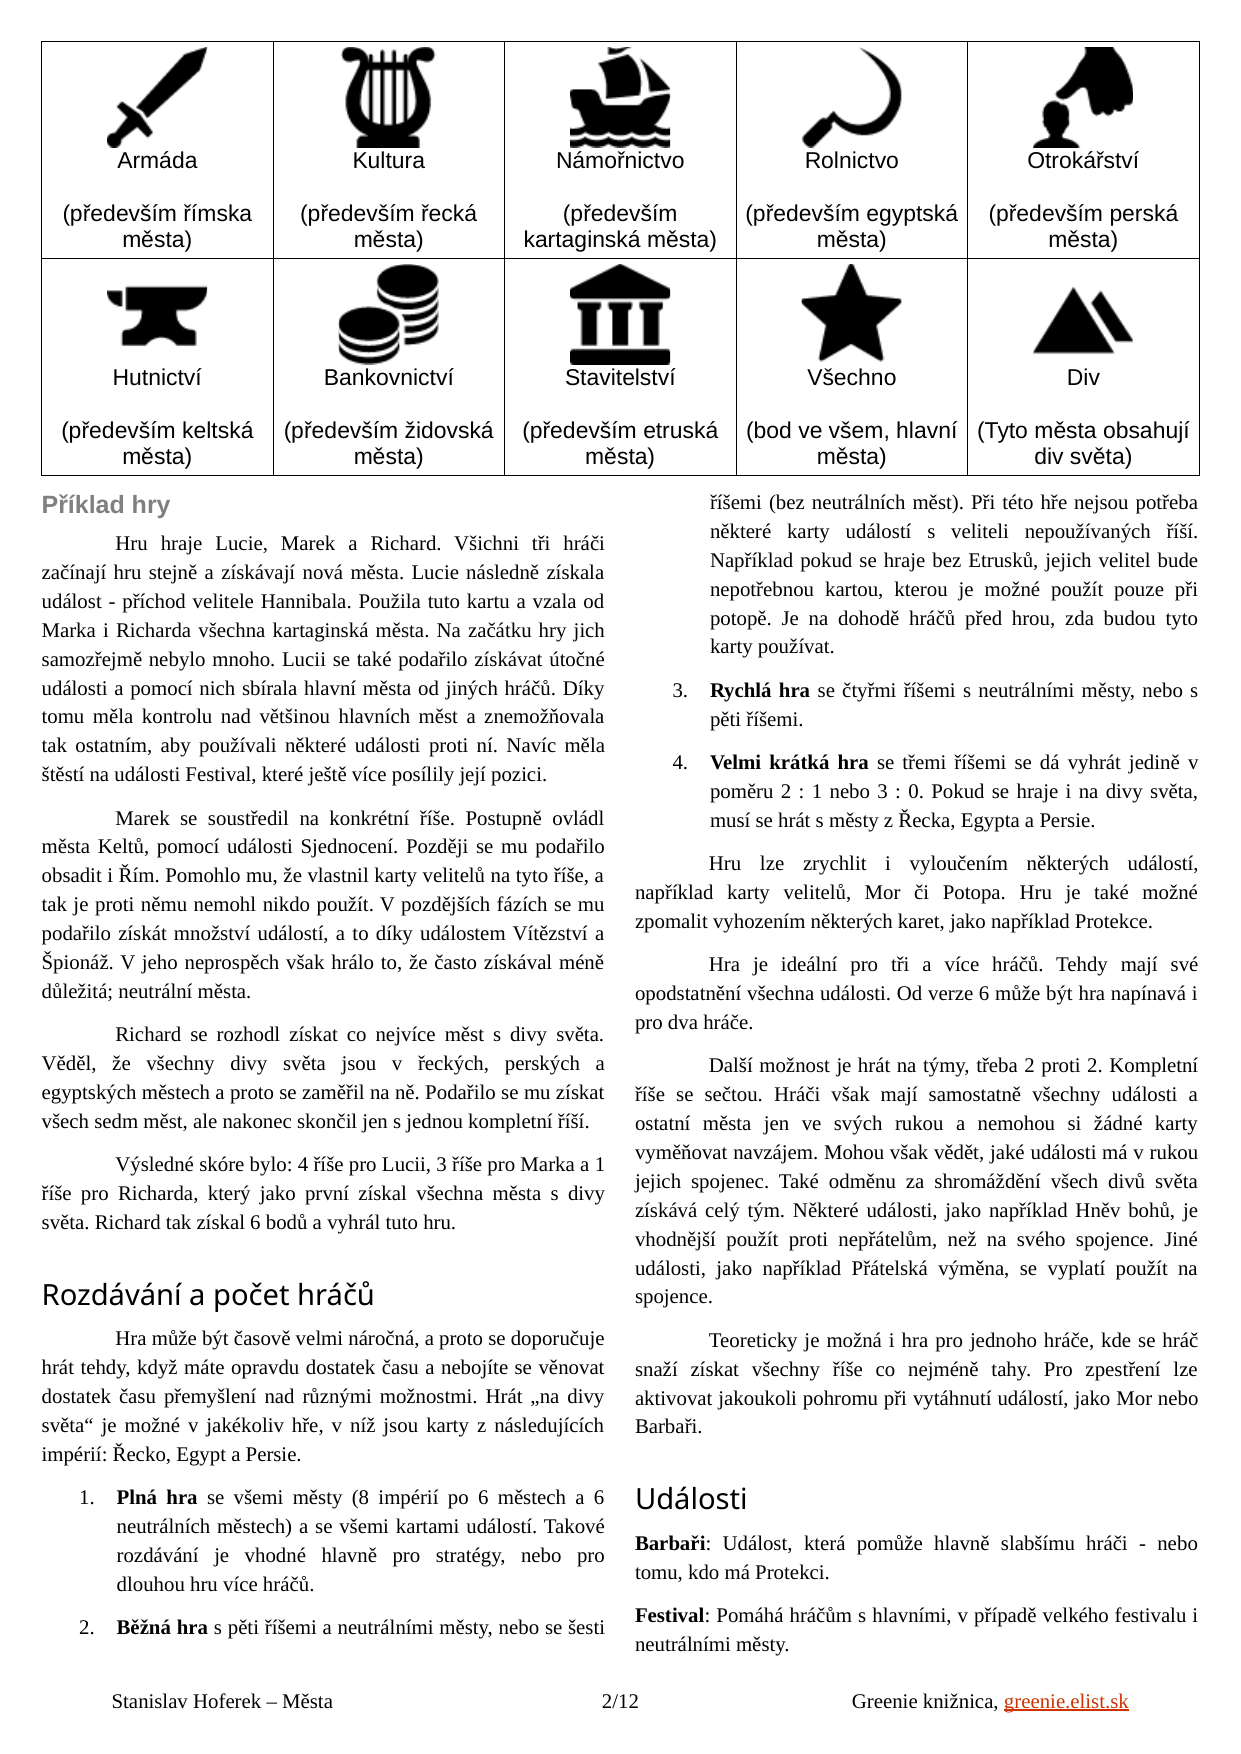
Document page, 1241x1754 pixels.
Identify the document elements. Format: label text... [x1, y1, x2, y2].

subtitle Rozdávání a počet hráčů [41, 1274, 605, 1314]
picture [1033, 47, 1133, 148]
picture [338, 264, 439, 365]
picture [570, 47, 671, 148]
list Plná hra se všemi městy (8 impérií po 6 městech a 6 neutrálních městech) a se všemi kartami událostí. Takové rozdávání je vhodné hlavně pro stratégy, nebo pro dlouhou hru více hráčů. [79, 1485, 605, 1596]
picture [801, 264, 902, 365]
picture [107, 47, 208, 148]
text Richard se rozhodl získat co nejvíce měst s divy světa. Věděl, že všechny divy světa jsou v řeckých, perských a egyptských městech a proto se zaměřil na ně. Podařilo se mu získat všech sedm měst, ale nakonec skončil jen s jednou kompletní říší. [41, 1022, 605, 1133]
table_cell Hutnictví (především keltská města) [42, 259, 273, 475]
picture [107, 264, 208, 365]
picture [338, 47, 439, 148]
table_cell Bankovnictví (především židovská města) [274, 259, 504, 475]
text Výsledné skóre bylo: 4 říše pro Lucii, 3 říše pro Marka a 1 říše pro Richarda, který jako první získal všechna města s divy světa. Richard tak získal 6 bodů a vyhrál tuto hru. [41, 1152, 605, 1234]
table_header Námořnictvo (především kartaginská města) [505, 42, 736, 258]
list Běžná hra s pěti říšemi a neutrálními městy, nebo se šesti [79, 1615, 605, 1639]
table_cell Stavitelství (především etruská města) [505, 259, 736, 475]
text Marek se soustředil na konkrétní říše. Postupně ovládl města Keltů, pomocí události Sjednocení. Později se mu podařilo obsadit i Řím. Pomohlo mu, že vlastnil karty velitelů na tyto říše, a tak je proti němu nemohl nikdo použít. V pozdějších fázích se mu podařilo získát množství událostí, a to díky událostem Vítězství a Špionáž. V jeho neprospěch však hrálo to, že často získával méně důležitá; neutrální města. [41, 806, 605, 1003]
picture [570, 264, 671, 365]
table_cell Všechno (bod ve všem, hlavní města) [737, 259, 967, 475]
table_cell Div (Tyto města obsahují div světa) [968, 259, 1199, 475]
list Rychlá hra se čtyřmi říšemi s neutrálními městy, nebo s pěti říšemi. [672, 678, 1199, 731]
subtitle Události [635, 1478, 1199, 1518]
picture [1033, 264, 1133, 365]
text Hra může být časově velmi náročná, a proto se doporučuje hrát tehdy, když máte opravdu dostatek času a nebojíte se věnovat dostatek času přemyšlení nad různými možnostmi. Hrát „na divy světa“ je možné v jakékoliv hře, v níž jsou karty z následujících impérií: Řecko, Egypt a Persie. [41, 1326, 605, 1466]
table_header Otrokářství (především perská města) [968, 42, 1199, 258]
picture [801, 47, 902, 148]
table_header Armáda (především římska města) [42, 42, 273, 258]
text Hra je ideální pro tři a více hráčů. Tehdy mají své opodstatnění všechna události. Od verze 6 může být hra napínavá i pro dva hráče. [635, 952, 1199, 1034]
list říšemi (bez neutrálních měst). Při této hře nejsou potřeba některé karty událostí s veliteli nepoužívaných říší. Například pokud se hraje bez Etrusků, jejich velitel bude nepotřebnou kartou, kterou je možné použít pouze při potopě. Je na dohodě hráčů před hrou, zda budou tyto karty používat. [672, 490, 1199, 658]
text Další možnost je hrát na týmy, třeba 2 proti 2. Kompletní říše se sečtou. Hráči však mají samostatně všechny události a ostatní města jen ve svých rukou a nemohou si žádné karty vyměňovat navzájem. Mohou však vědět, jaké události má v rukou jejich spojenec. Také odměnu za shromáždění všech divů světa získává celý tým. Některé události, jako například Hněv bohů, je vhodnější použít proti nepřátelům, než na svého spojence. Jiné události, jako například Přátelská výměna, se vyplatí použít na spojence. [635, 1053, 1199, 1308]
text Barbaři: Událost, která pomůže hlavně slabšímu hráči - nebo tomu, kdo má Protekci. [635, 1531, 1199, 1584]
text Hru lze zrychlit i vyloučením některých událostí, například karty velitelů, Mor či Potopa. Hru je také možné zpomalit vyhozením některých karet, jako například Protekce. [635, 851, 1199, 933]
text Hru hraje Lucie, Marek a Richard. Všichni tři hráči začínají hru stejně a získávají nová města. Lucie následně získala událost - příchod velitele Hannibala. Použila tuto kartu a vzala od Marka i Richarda všechna kartaginská města. Na začátku hry jich samozřejmě nebylo mnoho. Lucii se také podařilo získávat útočné události a pomocí nich sbírala hlavní města od jiných hráčů. Díky tomu měla kontrolu nad většinou hlavních měst a znemožňovala tak ostatním, aby používali některé události proti ní. Navíc měla štěstí na události Festival, které ještě více posílily její pozici. [41, 531, 605, 786]
table_header Rolnictvo (především egyptská města) [737, 42, 967, 258]
text Festival: Pomáhá hráčům s hlavními, v případě velkého festivalu i neutrálními městy. [635, 1603, 1199, 1656]
text Teoreticky je možná i hra pro jednoho hráče, kde se hráč snaží získat všechny říše co nejméně tahy. Pro zpestření lze aktivovat jakoukoli pohromu při vytáhnutí událostí, jako Mor nebo Barbaři. [635, 1328, 1199, 1438]
list Velmi krátká hra se třemi říšemi se dá vyhrát jedině v poměru 2 : 1 nebo 3 : 0. Pokud se hraje i na divy světa, musí se hrát s městy z Řecka, Egypta a Persie. [672, 750, 1199, 832]
table_header Kultura (především řecká města) [274, 42, 504, 258]
subtitle Příklad hry [41, 490, 605, 519]
